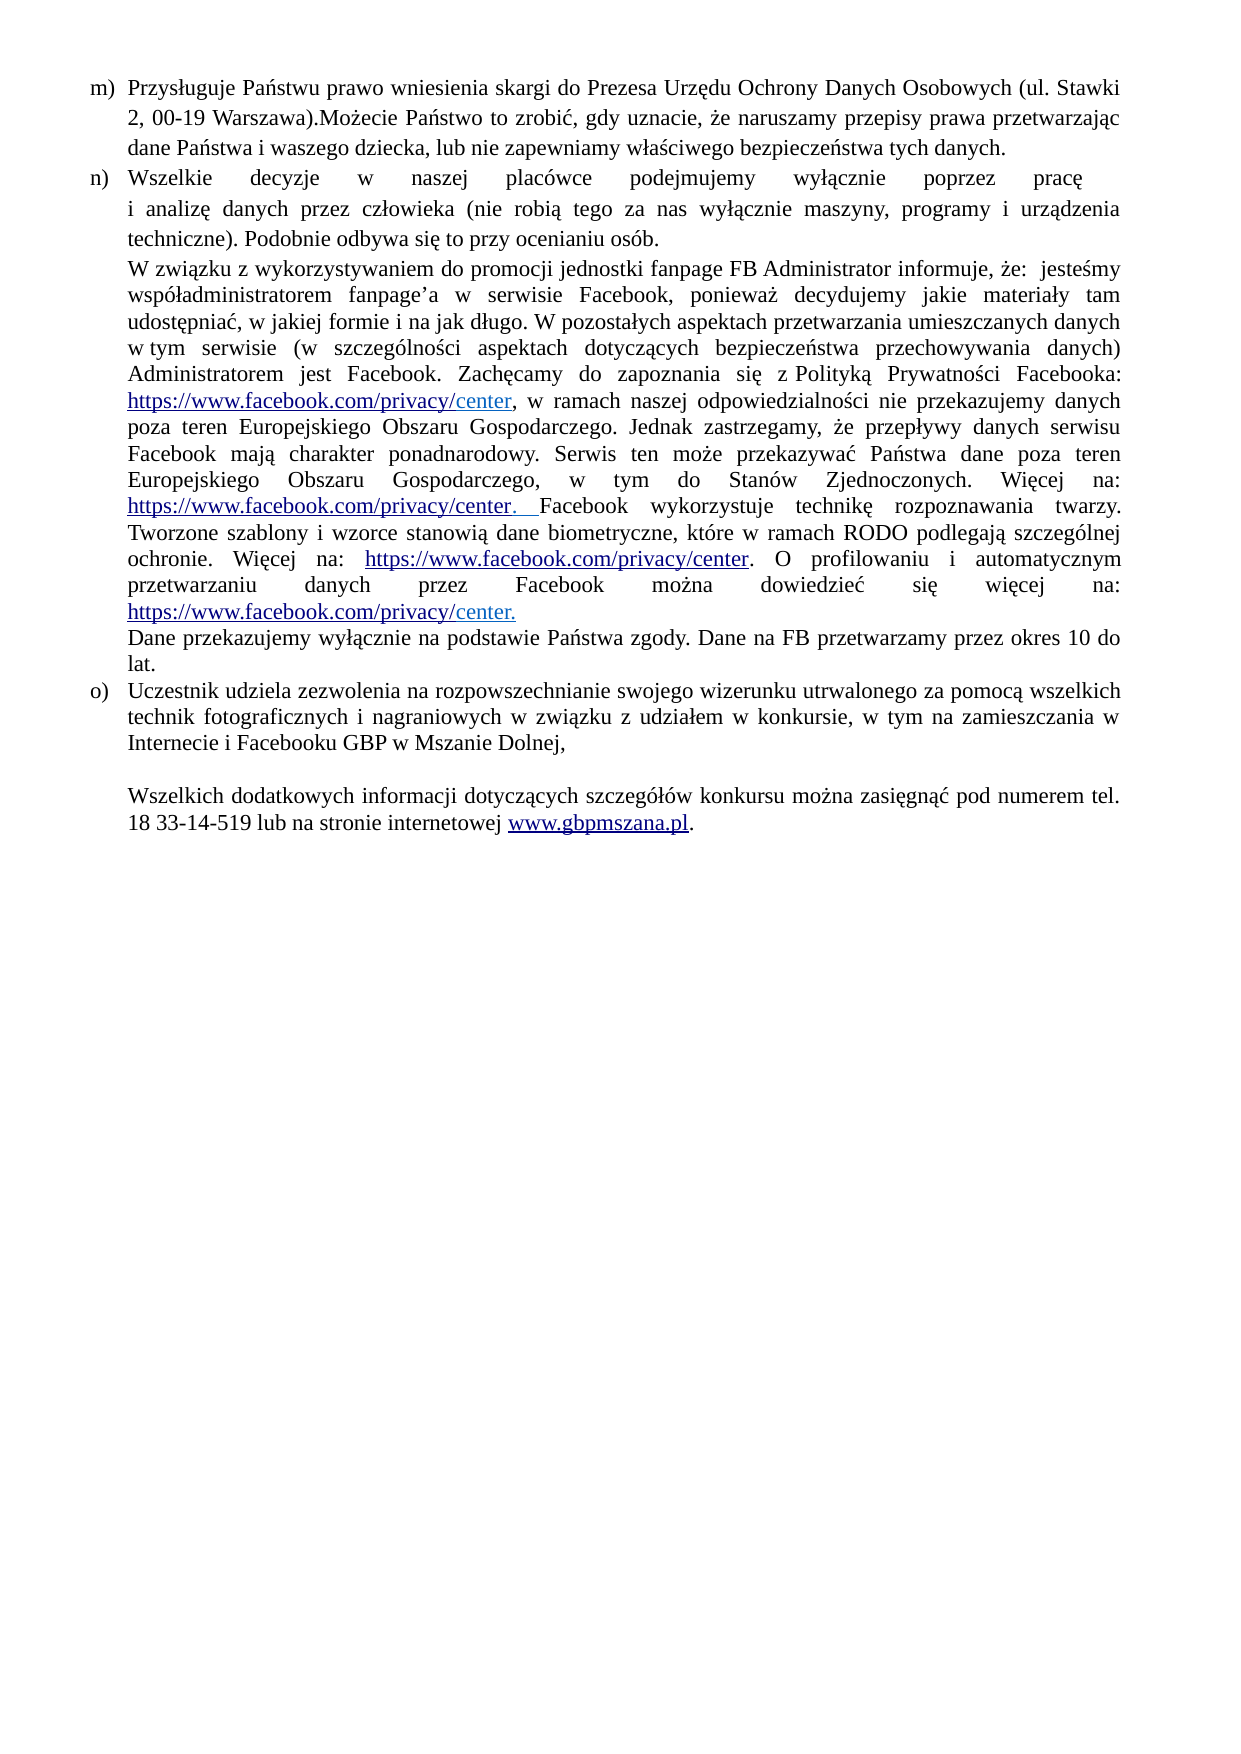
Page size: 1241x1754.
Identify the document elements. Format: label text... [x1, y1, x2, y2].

list Uczestnik udziela zezwolenia na rozpowszechnianie swojego wizerunku utrwalonego za pomocą wszelkich technik fotograficznych i nagraniowych w związku z udziałem w konkursie, w tym na zamieszczania w Internecie i Facebooku GBP w Mszanie Dolnej, [90, 677, 1122, 756]
text W związku z wykorzystywaniem do promocji jednostki fanpage FB Administrator informuje, że: jesteśmy współadministratorem fanpage’a w serwisie Facebook, ponieważ decydujemy jakie materiały tam udostępniać, w jakiej formie i na jak długo. W pozostałych aspektach przetwarzania umieszczanych danych w tym serwisie (w szczególności aspektach dotyczących bezpieczeństwa przechowywania danych) Administratorem jest Facebook. Zachęcamy do zapoznania się z Polityką Prywatności Facebooka: https://www.facebook.com/privacy/center, w ramach naszej odpowiedzialności nie przekazujemy danych poza teren Europejskiego Obszaru Gospodarczego. Jednak zastrzegamy, że przepływy danych serwisu Facebook mają charakter ponadnarodowy. Serwis ten może przekazywać Państwa dane poza teren Europejskiego Obszaru Gospodarczego, w tym do Stanów Zjednoczonych. Więcej na: https://www.facebook.com/privacy/center. Facebook wykorzystuje technikę rozpoznawania twarzy. Tworzone szablony i wzorce stanowią dane biometryczne, które w ramach RODO podlegają szczególnej ochronie. Więcej na: https://www.facebook.com/privacy/center. O profilowaniu i automatycznym przetwarzaniu danych przez Facebook można dowiedzieć się więcej na: https://www.facebook.com/privacy/center. [127, 255, 1122, 624]
text Wszelkich dodatkowych informacji dotyczących szczegółów konkursu można zasięgnąć pod numerem tel. 18 33-14-519 lub na stronie internetowej www.gbpmszana.pl. [127, 782, 1122, 835]
list Przysługuje Państwu prawo wniesienia skargi do Prezesa Urzędu Ochrony Danych Osobowych (ul. Stawki 2, 00-19 Warszawa).Możecie Państwo to zrobić, gdy uznacie, że naruszamy przepisy prawa przetwarzając dane Państwa i waszego dziecka, lub nie zapewniamy właściwego bezpieczeństwa tych danych. [90, 74, 1122, 161]
text Dane przekazujemy wyłącznie na podstawie Państwa zgody. Dane na FB przetwarzamy przez okres 10 do lat. [127, 624, 1122, 677]
list Wszelkie decyzje w naszej placówce podejmujemy wyłącznie poprzez pracę i analizę danych przez człowieka (nie robią tego za nas wyłącznie maszyny, programy i urządzenia techniczne). Podobnie odbywa się to przy ocenianiu osób. [90, 164, 1122, 251]
